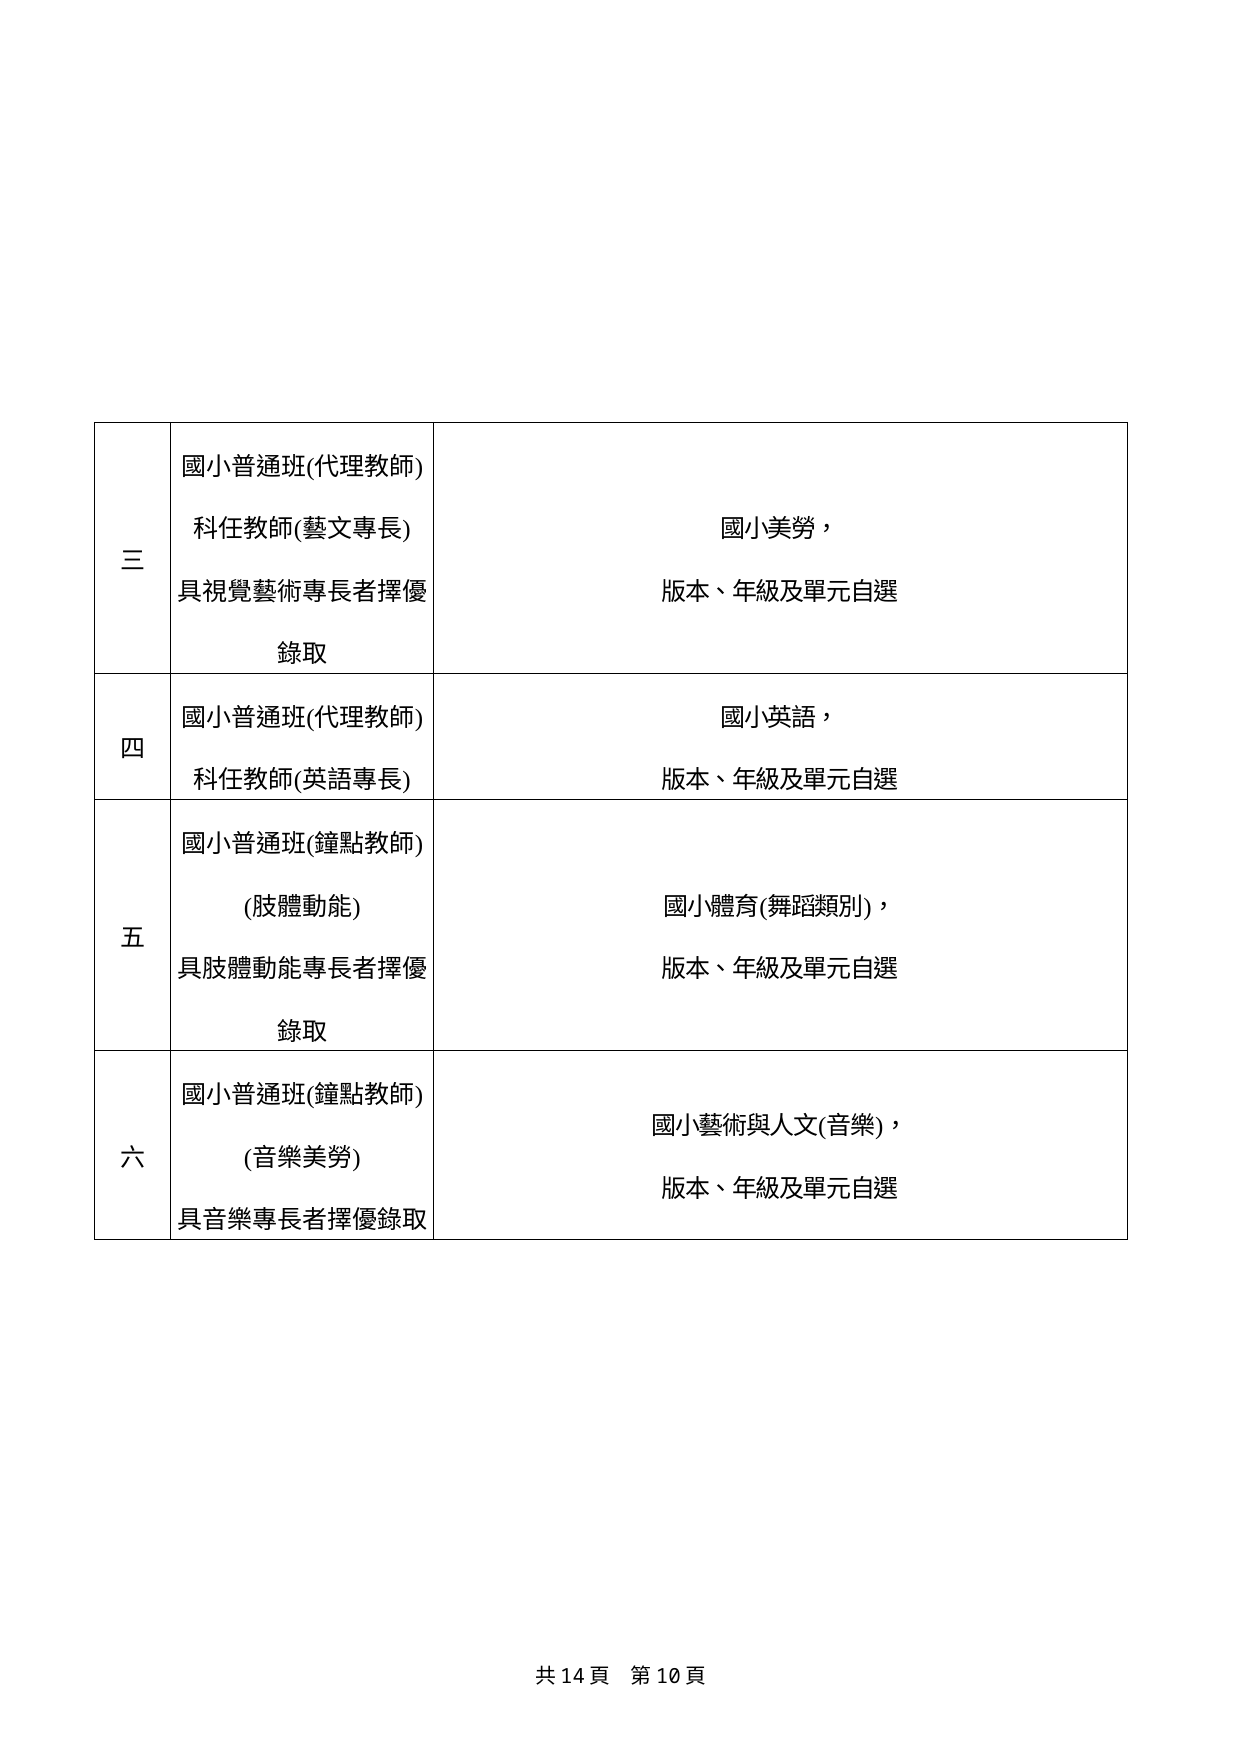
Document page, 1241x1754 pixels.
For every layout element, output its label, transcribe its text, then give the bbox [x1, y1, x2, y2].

table_cell 國小藝術與人文(音樂)， 版本、年級及單元自選 [434, 1051, 1127, 1238]
table_cell 國小普通班(代理教師) 科任教師(藝文專長) 具視覺藝術專長者擇優錄取 [171, 423, 433, 673]
table_cell 國小普通班(代理教師) 科任教師(英語專長) [171, 674, 433, 799]
table_cell 六 [95, 1051, 170, 1238]
table_cell 國小普通班(鐘點教師) (肢體動能) 具肢體動能專長者擇優錄取 [171, 800, 433, 1050]
table_cell 國小體育(舞蹈類別)， 版本、年級及單元自選 [434, 800, 1127, 1050]
table_cell 四 [95, 674, 170, 799]
table_cell 國小普通班(鐘點教師) (音樂美勞) 具音樂專長者擇優錄取 [171, 1051, 433, 1238]
table_cell 五 [95, 800, 170, 1050]
table_cell 國小英語， 版本、年級及單元自選 [434, 674, 1127, 799]
table_cell 國小美勞， 版本、年級及單元自選 [434, 423, 1127, 673]
table_cell 三 [95, 423, 170, 673]
